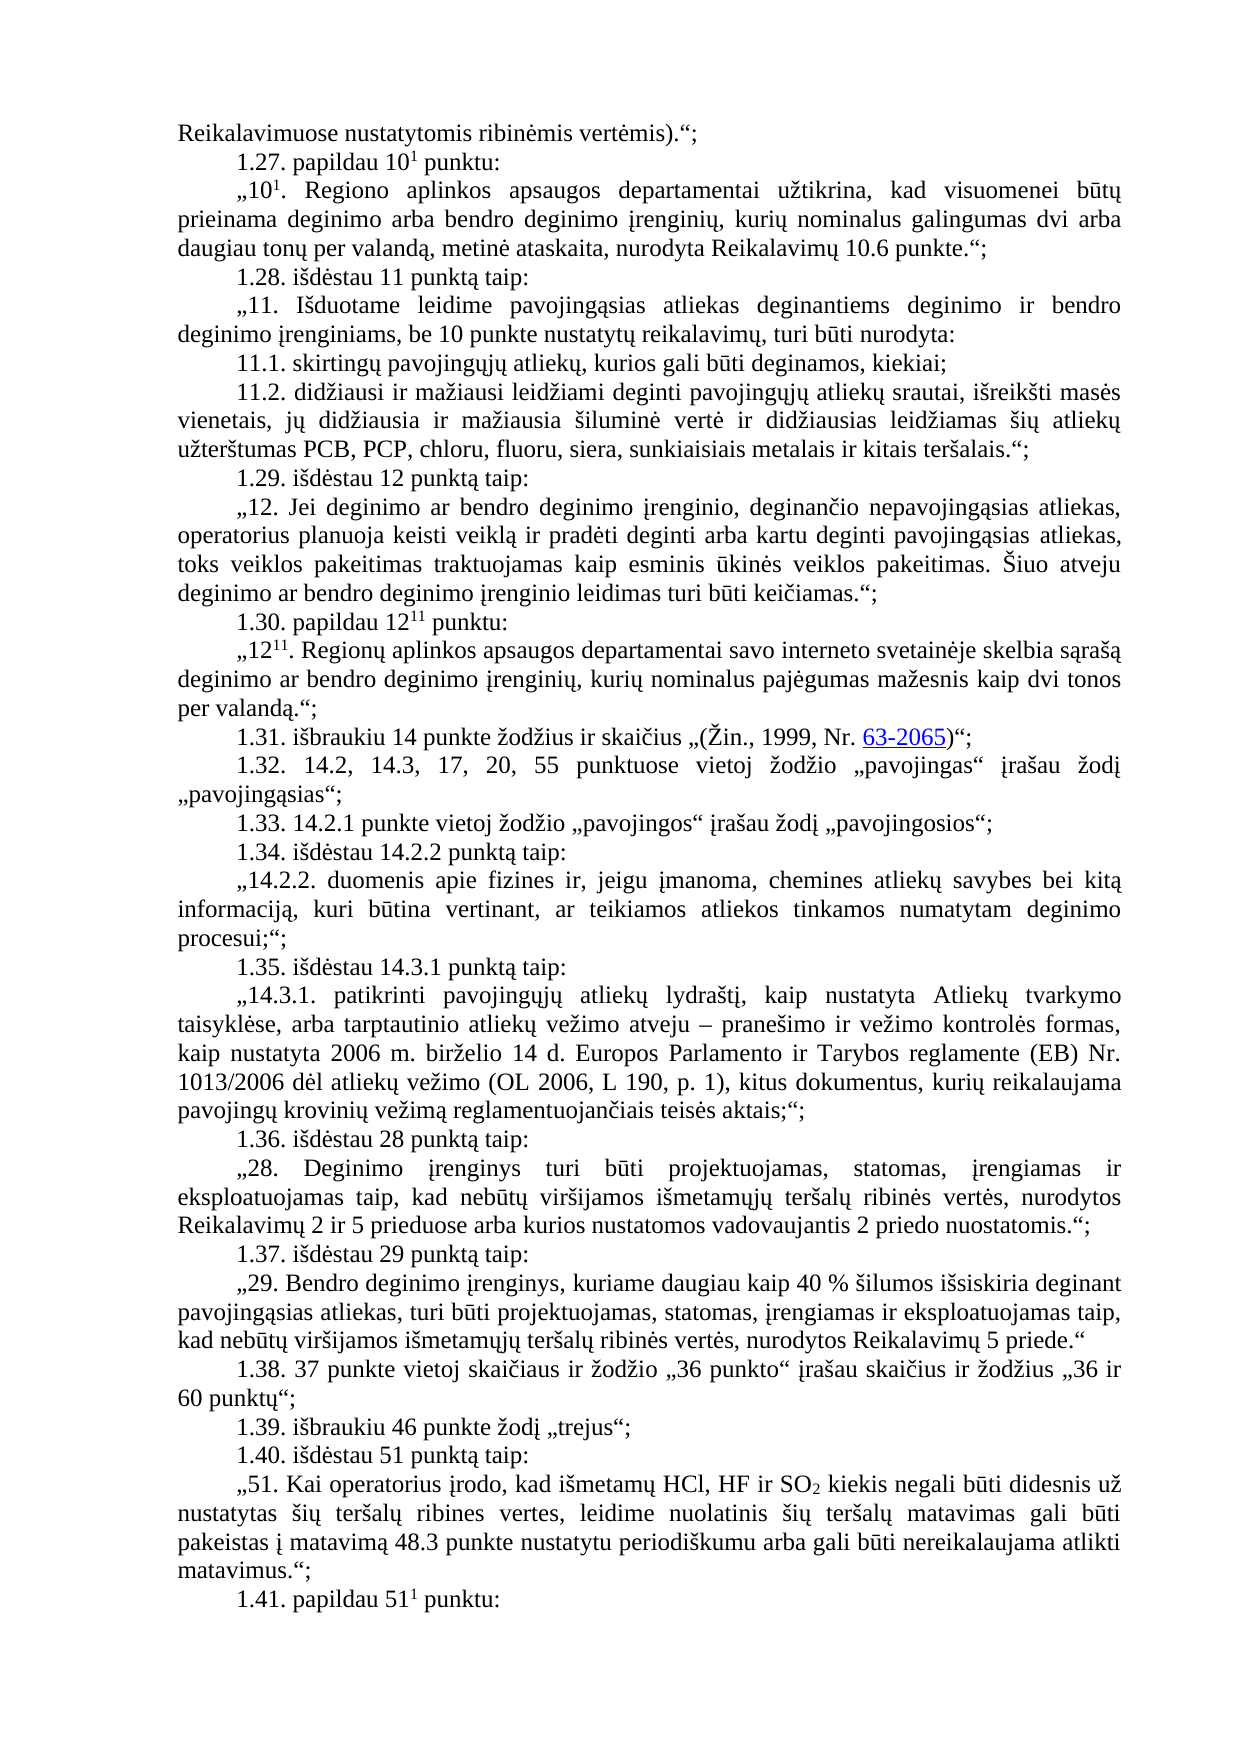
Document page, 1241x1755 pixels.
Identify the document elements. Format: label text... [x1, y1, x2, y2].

text 1.32. 14.2, 14.3, 17, 20, 55 punktuose vietoj žodžio „pavojingas“ įrašau žodį „pavojingąsias“; [177, 751, 1122, 808]
text „14.2.2. duomenis apie fizines ir, jeigu įmanoma, chemines atliekų savybes bei kitą informaciją, kuri būtina vertinant, ar teikiamos atliekos tinkamos numatytam deginimo procesui;“; [177, 866, 1122, 952]
text 11.2. didžiausi ir mažiausi leidžiami deginti pavojingųjų atliekų srautai, išreikšti masės vienetais, jų didžiausia ir mažiausia šiluminė vertė ir didžiausias leidžiamas šių atliekų užterštumas PCB, PCP, chloru, fluoru, siera, sunkiaisiais metalais ir kitais teršalais.“; [177, 377, 1122, 463]
text „14.3.1. patikrinti pavojingųjų atliekų lydraštį, kaip nustatyta Atliekų tvarkymo taisyklėse, arba tarptautinio atliekų vežimo atveju – pranešimo ir vežimo kontrolės formas, kaip nustatyta 2006 m. birželio 14 d. Europos Parlamento ir Tarybos reglamente (EB) Nr. 1013/2006 dėl atliekų vežimo (OL 2006, L 190, p. 1), kitus dokumentus, kurių reikalaujama pavojingų krovinių vežimą reglamentuojančiais teisės aktais;“; [177, 981, 1122, 1124]
text „51. Kai operatorius įrodo, kad išmetamų HCl, HF ir SO2 kiekis negali būti didesnis už nustatytas šių teršalų ribines vertes, leidime nuolatinis šių teršalų matavimas gali būti pakeistas į matavimą 48.3 punkte nustatytu periodiškumu arba gali būti nereikalaujama atlikti matavimus.“; [177, 1469, 1122, 1584]
text 1.40. išdėstau 51 punktą taip: [177, 1441, 1122, 1469]
text „11. Išduotame leidime pavojingąsias atliekas deginantiems deginimo ir bendro deginimo įrenginiams, be 10 punkte nustatytų reikalavimų, turi būti nurodyta: [177, 291, 1122, 348]
text 1.38. 37 punkte vietoj skaičiaus ir žodžio „36 punkto“ įrašau skaičius ir žodžius „36 ir 60 punktų“; [177, 1354, 1122, 1412]
text 1.34. išdėstau 14.2.2 punktą taip: [177, 837, 1122, 866]
text „1211. Regionų aplinkos apsaugos departamentai savo interneto svetainėje skelbia sąrašą deginimo ar bendro deginimo įrenginių, kurių nominalus pajėgumas mažesnis kaip dvi tonos per valandą.“; [177, 636, 1122, 722]
text 1.29. išdėstau 12 punktą taip: [177, 463, 1122, 492]
text 1.31. išbraukiu 14 punkte žodžius ir skaičius „(Žin., 1999, Nr. 63-2065)“; [177, 722, 1122, 751]
text 1.35. išdėstau 14.3.1 punktą taip: [177, 952, 1122, 981]
text 1.27. papildau 101 punktu: [177, 147, 1122, 176]
text „28. Deginimo įrenginys turi būti projektuojamas, statomas, įrengiamas ir eksploatuojamas taip, kad nebūtų viršijamos išmetamųjų teršalų ribinės vertės, nurodytos Reikalavimų 2 ir 5 prieduose arba kurios nustatomos vadovaujantis 2 priedo nuostatomis.“; [177, 1153, 1122, 1239]
text 1.37. išdėstau 29 punktą taip: [177, 1239, 1122, 1268]
text „29. Bendro deginimo įrenginys, kuriame daugiau kaip 40 % šilumos išsiskiria deginant pavojingąsias atliekas, turi būti projektuojamas, statomas, įrengiamas ir eksploatuojamas taip, kad nebūtų viršijamos išmetamųjų teršalų ribinės vertės, nurodytos Reikalavimų 5 priede.“ [177, 1268, 1122, 1354]
text 1.36. išdėstau 28 punktą taip: [177, 1124, 1122, 1153]
text 1.30. papildau 1211 punktu: [177, 607, 1122, 636]
text 1.41. papildau 511 punktu: [177, 1584, 1122, 1613]
text 1.39. išbraukiu 46 punkte žodį „trejus“; [177, 1412, 1122, 1441]
text 1.28. išdėstau 11 punktą taip: [177, 262, 1122, 291]
text 1.33. 14.2.1 punkte vietoj žodžio „pavojingos“ įrašau žodį „pavojingosios“; [177, 808, 1122, 837]
text 11.1. skirtingų pavojingųjų atliekų, kurios gali būti deginamos, kiekiai; [177, 348, 1122, 377]
text „101. Regiono aplinkos apsaugos departamentai užtikrina, kad visuomenei būtų prieinama deginimo arba bendro deginimo įrenginių, kurių nominalus galingumas dvi arba daugiau tonų per valandą, metinė ataskaita, nurodyta Reikalavimų 10.6 punkte.“; [177, 176, 1122, 262]
text „12. Jei deginimo ar bendro deginimo įrenginio, deginančio nepavojingąsias atliekas, operatorius planuoja keisti veiklą ir pradėti deginti arba kartu deginti pavojingąsias atliekas, toks veiklos pakeitimas traktuojamas kaip esminis ūkinės veiklos pakeitimas. Šiuo atveju deginimo ar bendro deginimo įrenginio leidimas turi būti keičiamas.“; [177, 492, 1122, 607]
text Reikalavimuose nustatytomis ribinėmis vertėmis).“; [177, 118, 1122, 147]
